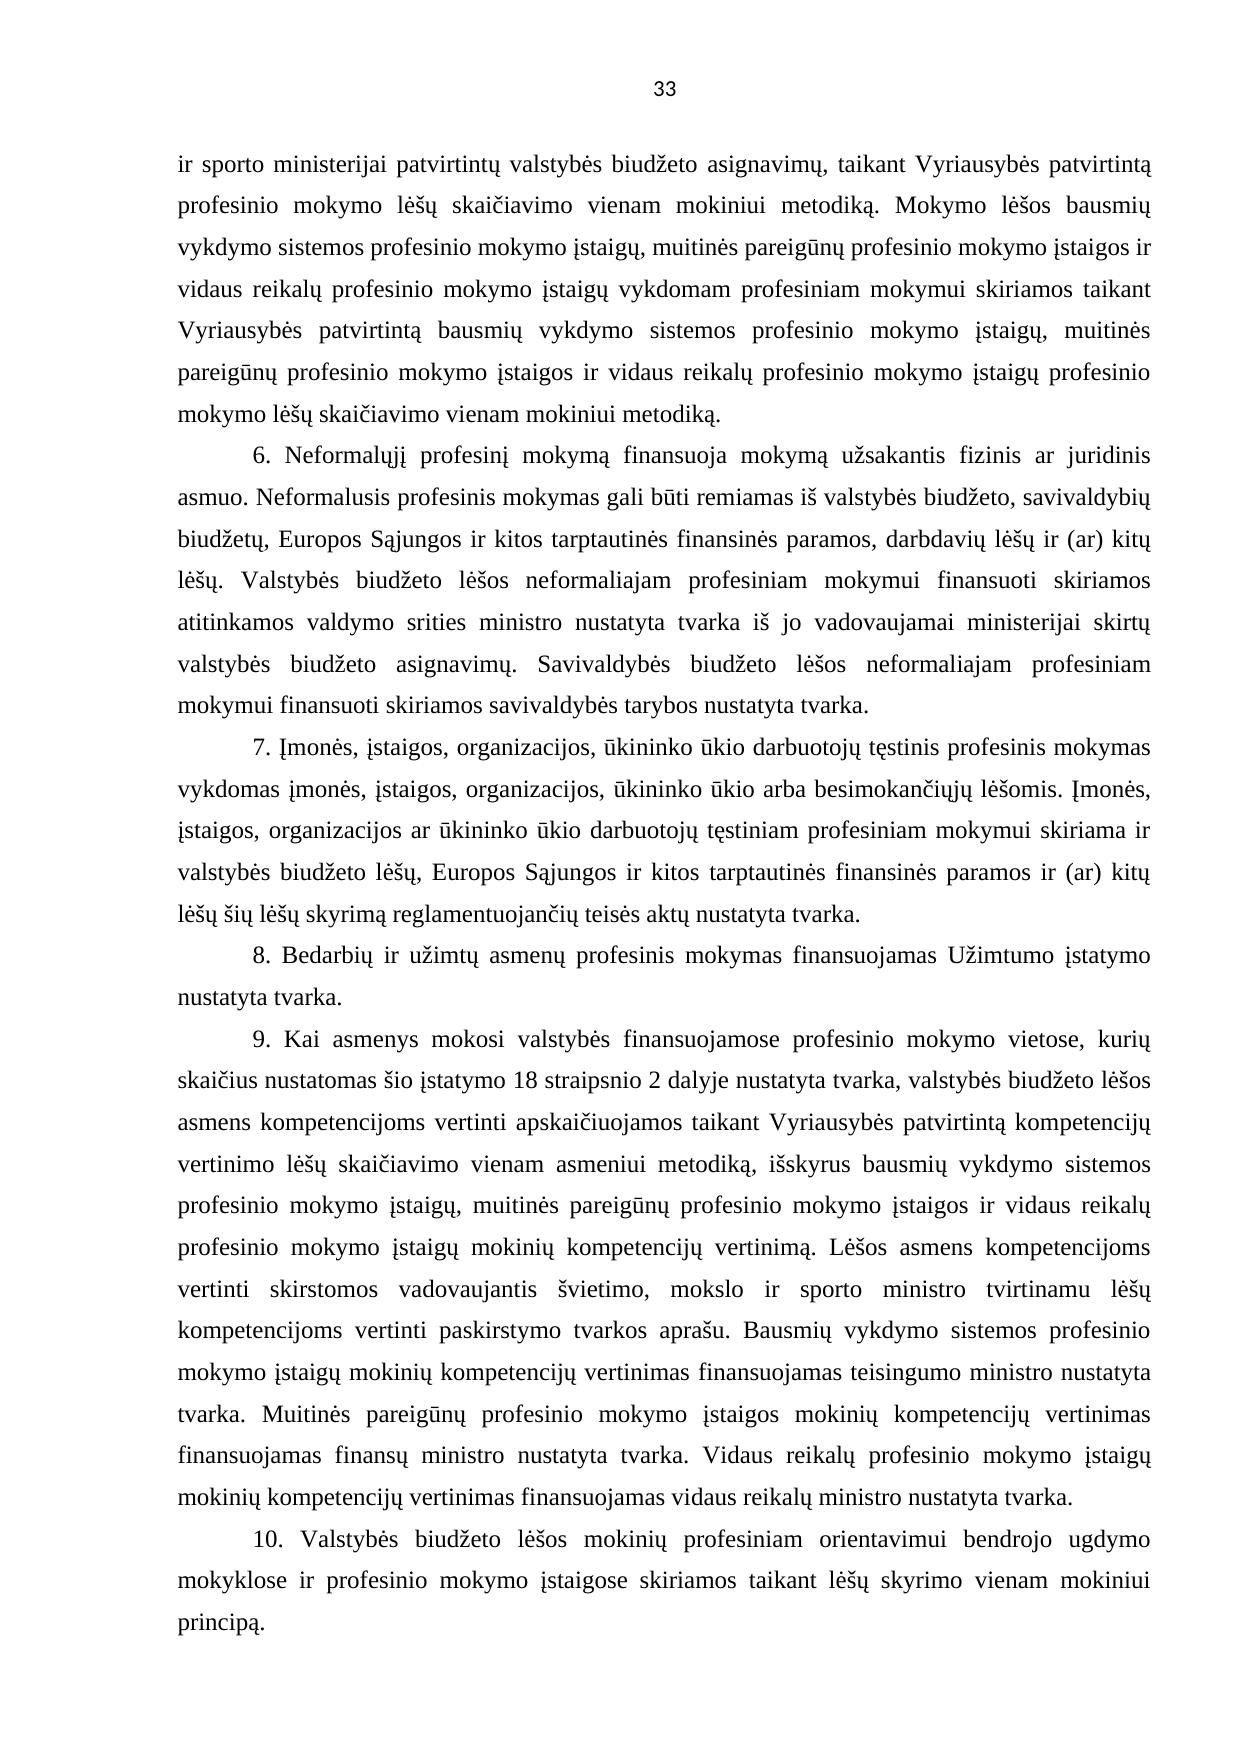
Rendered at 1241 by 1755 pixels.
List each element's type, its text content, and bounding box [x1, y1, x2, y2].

text 7. Įmonės, įstaigos, organizacijos, ūkininko ūkio darbuotojų tęstinis profesinis mokymas vykdomas įmonės, įstaigos, organizacijos, ūkininko ūkio arba besimokančiųjų lėšomis. Įmonės, įstaigos, organizacijos ar ūkininko ūkio darbuotojų tęstiniam profesiniam mokymui skiriama ir valstybės biudžeto lėšų, Europos Sąjungos ir kitos tarptautinės finansinės paramos ir (ar) kitų lėšų šių lėšų skyrimą reglamentuojančių teisės aktų nustatyta tvarka. [177, 719, 1152, 928]
text ir sporto ministerijai patvirtintų valstybės biudžeto asignavimų, taikant Vyriausybės patvirtintą profesinio mokymo lėšų skaičiavimo vienam mokiniui metodiką. Mokymo lėšos bausmių vykdymo sistemos profesinio mokymo įstaigų, muitinės pareigūnų profesinio mokymo įstaigos ir vidaus reikalų profesinio mokymo įstaigų vykdomam profesiniam mokymui skiriamos taikant Vyriausybės patvirtintą bausmių vykdymo sistemos profesinio mokymo įstaigų, muitinės pareigūnų profesinio mokymo įstaigos ir vidaus reikalų profesinio mokymo įstaigų profesinio mokymo lėšų skaičiavimo vienam mokiniui metodiką. [177, 136, 1152, 428]
text 6. Neformalųjį profesinį mokymą finansuoja mokymą užsakantis fizinis ar juridinis asmuo. Neformalusis profesinis mokymas gali būti remiamas iš valstybės biudžeto, savivaldybių biudžetų, Europos Sąjungos ir kitos tarptautinės finansinės paramos, darbdavių lėšų ir (ar) kitų lėšų. Valstybės biudžeto lėšos neformaliajam profesiniam mokymui finansuoti skiriamos atitinkamos valdymo srities ministro nustatyta tvarka iš jo vadovaujamai ministerijai skirtų valstybės biudžeto asignavimų. Savivaldybės biudžeto lėšos neformaliajam profesiniam mokymui finansuoti skiriamos savivaldybės tarybos nustatyta tvarka. [177, 428, 1152, 719]
text 8. Bedarbių ir užimtų asmenų profesinis mokymas finansuojamas Užimtumo įstatymo nustatyta tvarka. [177, 928, 1152, 1011]
text 9. Kai asmenys mokosi valstybės finansuojamose profesinio mokymo vietose, kurių skaičius nustatomas šio įstatymo 18 straipsnio 2 dalyje nustatyta tvarka, valstybės biudžeto lėšos asmens kompetencijoms vertinti apskaičiuojamos taikant Vyriausybės patvirtintą kompetencijų vertinimo lėšų skaičiavimo vienam asmeniui metodiką, išskyrus bausmių vykdymo sistemos profesinio mokymo įstaigų, muitinės pareigūnų profesinio mokymo įstaigos ir vidaus reikalų profesinio mokymo įstaigų mokinių kompetencijų vertinimą. Lėšos asmens kompetencijoms vertinti skirstomos vadovaujantis švietimo, mokslo ir sporto ministro tvirtinamu lėšų kompetencijoms vertinti paskirstymo tvarkos aprašu. Bausmių vykdymo sistemos profesinio mokymo įstaigų mokinių kompetencijų vertinimas finansuojamas teisingumo ministro nustatyta tvarka. Muitinės pareigūnų profesinio mokymo įstaigos mokinių kompetencijų vertinimas finansuojamas finansų ministro nustatyta tvarka. Vidaus reikalų profesinio mokymo įstaigų mokinių kompetencijų vertinimas finansuojamas vidaus reikalų ministro nustatyta tvarka. [177, 1011, 1152, 1511]
text 10. Valstybės biudžeto lėšos mokinių profesiniam orientavimui bendrojo ugdymo mokyklose ir profesinio mokymo įstaigose skiriamos taikant lėšų skyrimo vienam mokiniui principą. [177, 1511, 1152, 1636]
